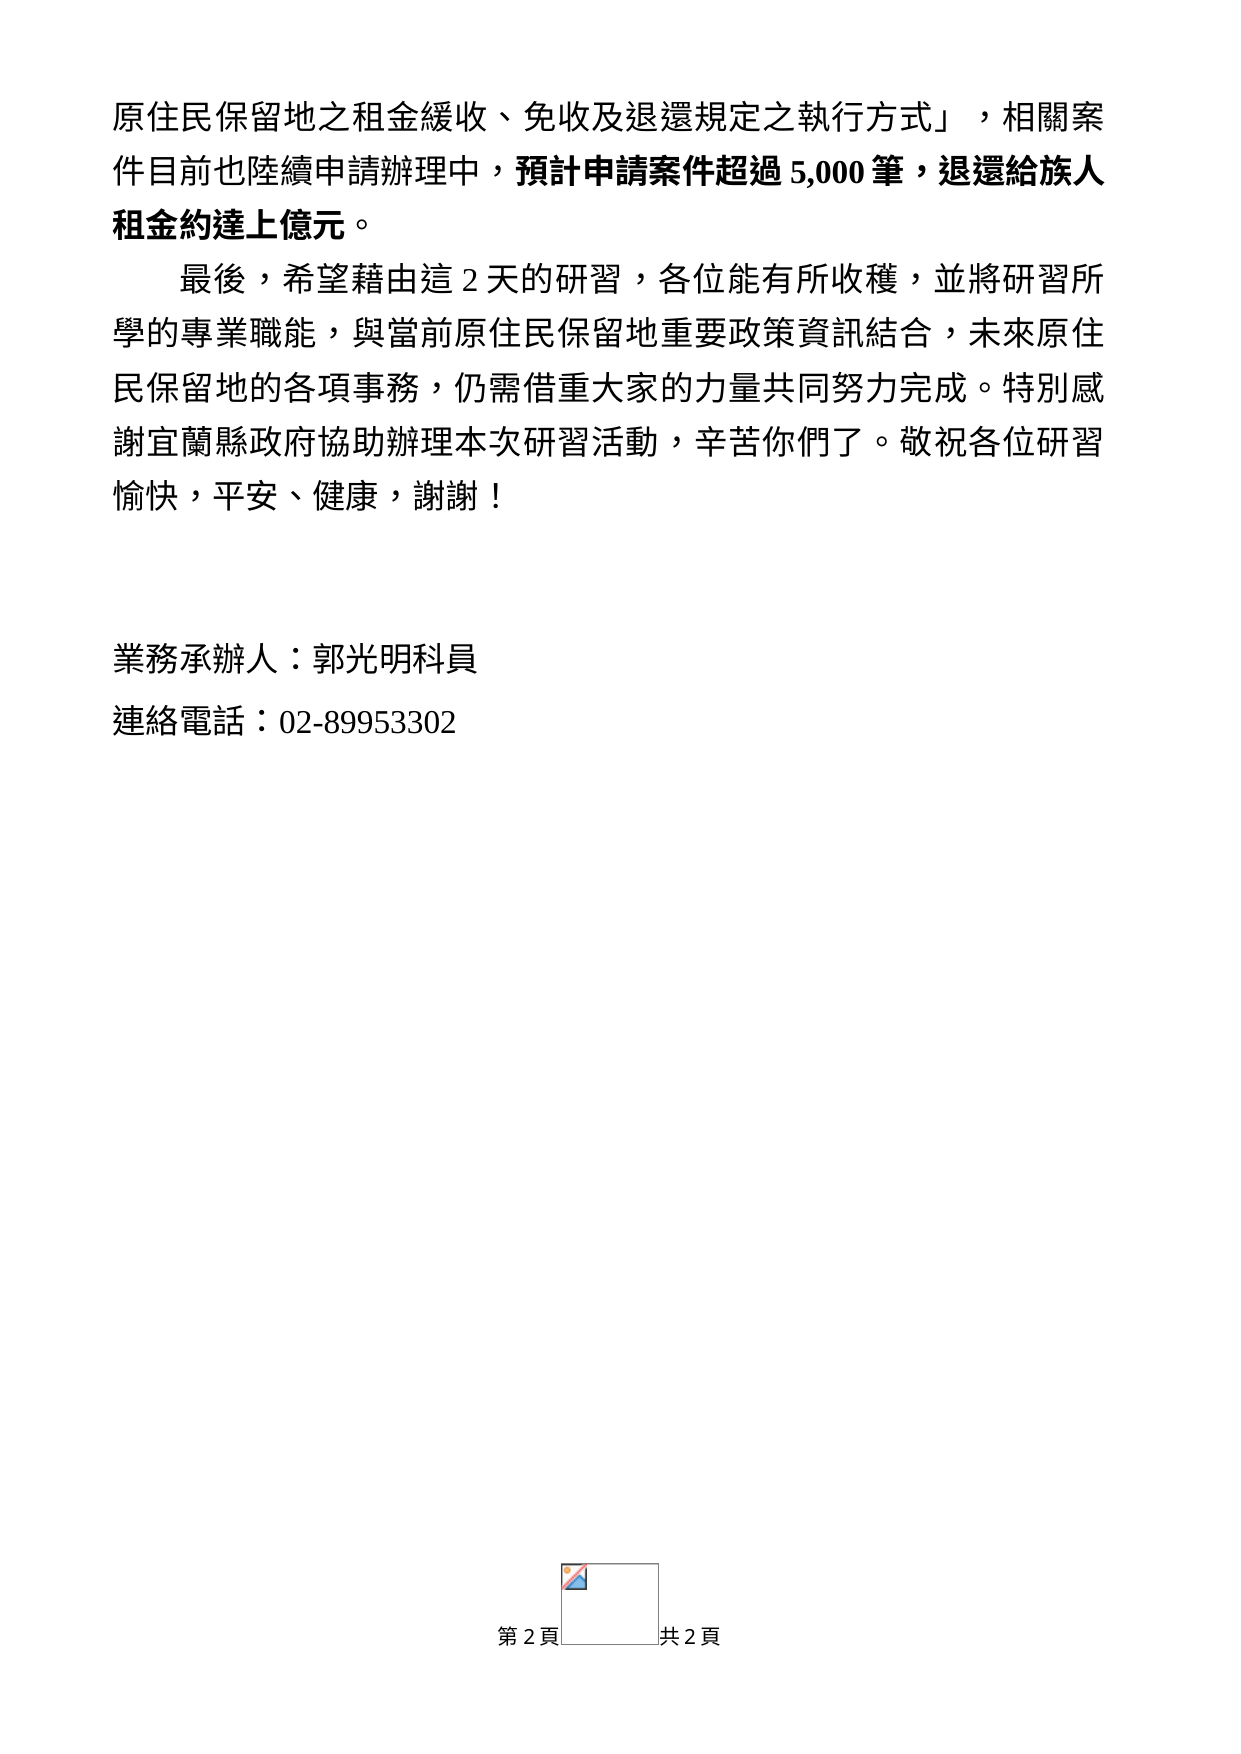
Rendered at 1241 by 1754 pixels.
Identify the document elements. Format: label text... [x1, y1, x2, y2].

text 業務承辦人：郭光明科員 [112, 632, 1106, 682]
text 連絡電話：02-89953302 [112, 682, 1106, 757]
text 原住民保留地之租金緩收、免收及退還規定之執行方式」，相關案件目前也陸續申請辦理中，預計申請案件超過5,000筆，退還給族人租金約達上億元。 [112, 86, 1106, 248]
text 最後，希望藉由這2天的研習，各位能有所收穫，並將研習所學的專業職能，與當前原住民保留地重要政策資訊結合，未來原住民保留地的各項事務，仍需借重大家的力量共同努力完成。特別感謝宜蘭縣政府協助辦理本次研習活動，辛苦你們了。敬祝各位研習愉快，平安、健康，謝謝！ [112, 248, 1106, 519]
